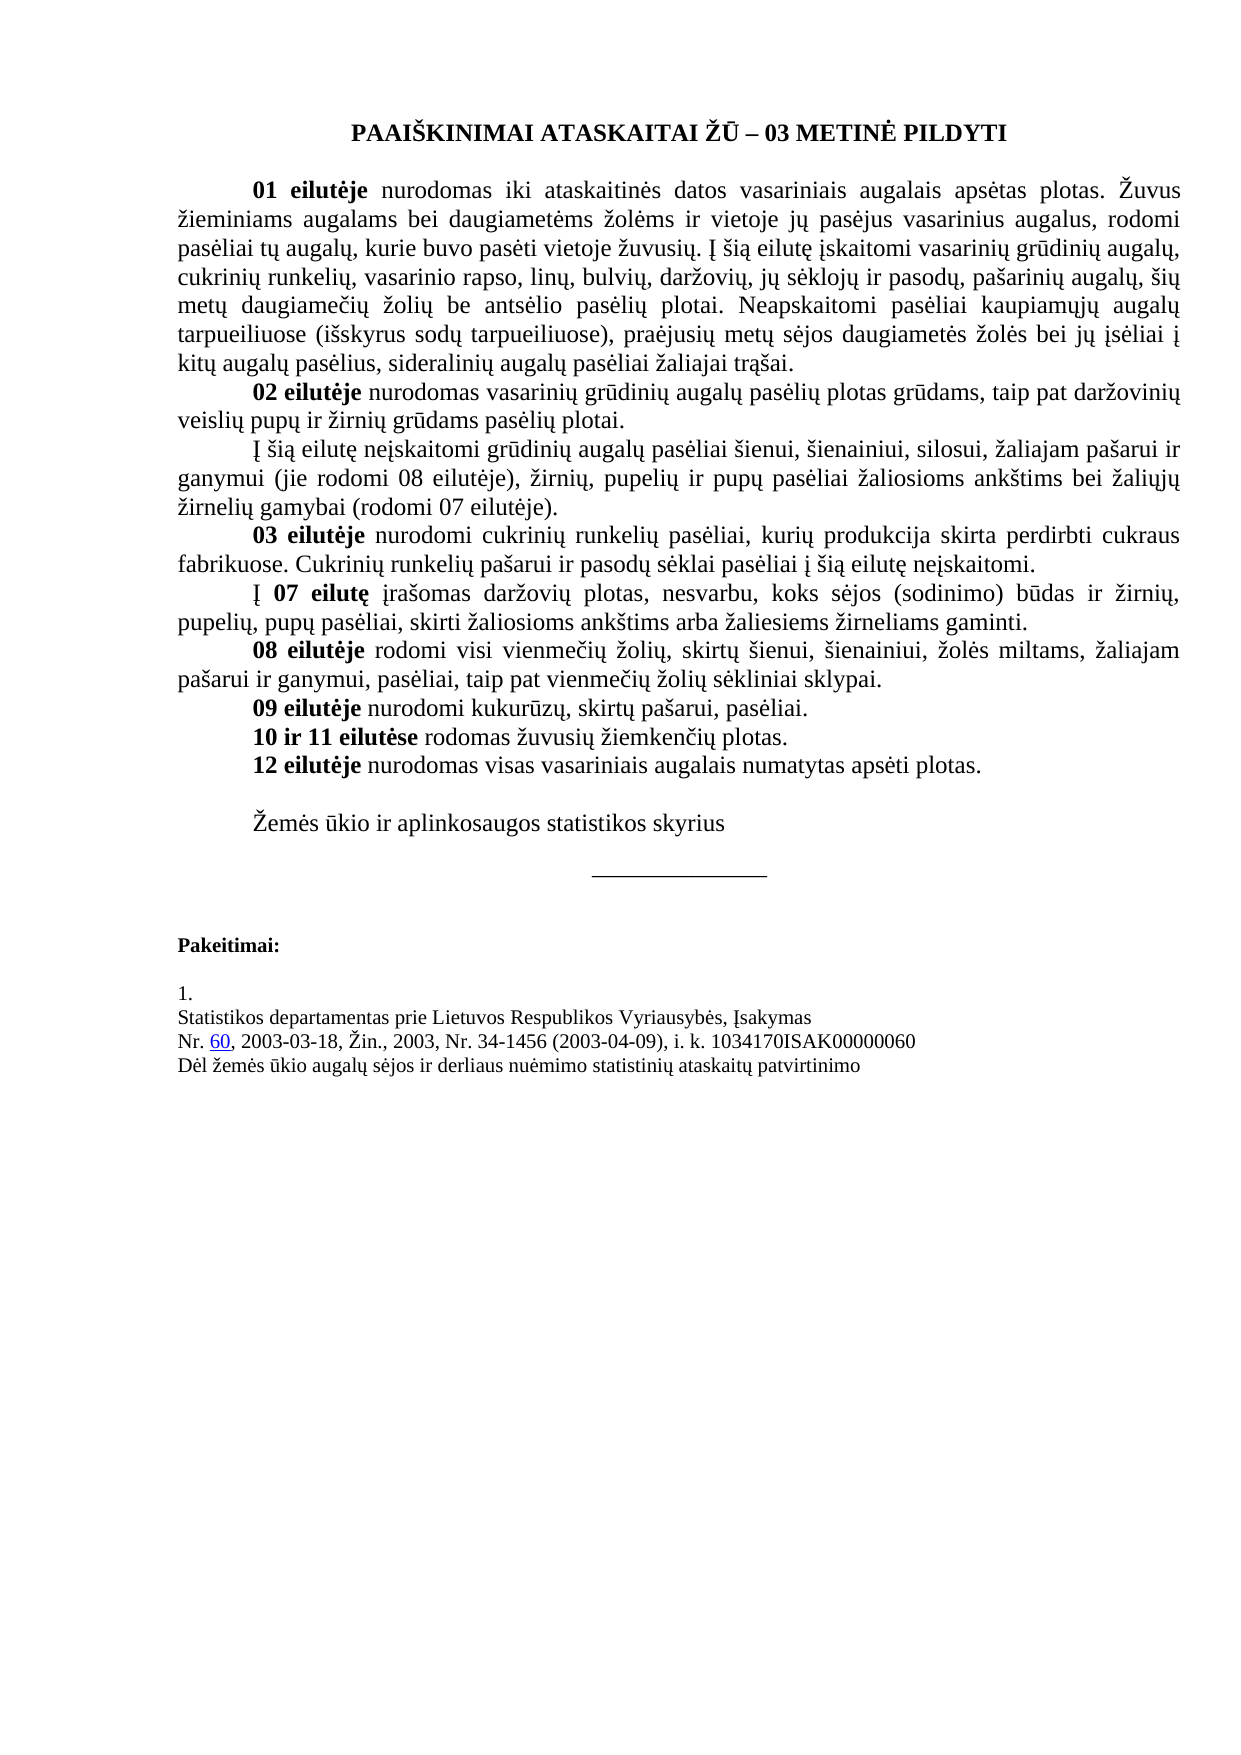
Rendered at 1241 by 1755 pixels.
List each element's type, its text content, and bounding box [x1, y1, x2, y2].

text Į 07 eilutę įrašomas daržovių plotas, nesvarbu, koks sėjos (sodinimo) būdas ir žirnių, pupelių, pupų pasėliai, skirti žaliosioms ankštims arba žaliesiems žirneliams gaminti. [177, 578, 1181, 636]
text 1. [177, 981, 1181, 1005]
text Žemės ūkio ir aplinkosaugos statistikos skyrius [177, 808, 1181, 837]
text 12 eilutėje nurodomas visas vasariniais augalais numatytas apsėti plotas. [177, 751, 1181, 779]
text 10 ir 11 eilutėse rodomas žuvusių žiemkenčių plotas. [177, 722, 1181, 751]
text 02 eilutėje nurodomas vasarinių grūdinių augalų pasėlių plotas grūdams, taip pat daržovinių veislių pupų ir žirnių grūdams pasėlių plotai. [177, 377, 1181, 434]
text 01 eilutėje nurodomas iki ataskaitinės datos vasariniais augalais apsėtas plotas. Žuvus žieminiams augalams bei daugiametėms žolėms ir vietoje jų pasėjus vasarinius augalus, rodomi pasėliai tų augalų, kurie buvo pasėti vietoje žuvusių. Į šią eilutę įskaitomi vasarinių grūdinių augalų, cukrinių runkelių, vasarinio rapso, linų, bulvių, daržovių, jų sėklojų ir pasodų, pašarinių augalų, šių metų daugiamečių žolių be antsėlio pasėlių plotai. Neapskaitomi pasėliai kaupiamųjų augalų tarpueiliuose (išskyrus sodų tarpueiliuose), praėjusių metų sėjos daugiametės žolės bei jų įsėliai į kitų augalų pasėlius, sideralinių augalų pasėliai žaliajai trąšai. [177, 176, 1181, 377]
text 08 eilutėje rodomi visi vienmečių žolių, skirtų šienui, šienainiui, žolės miltams, žaliajam pašarui ir ganymui, pasėliai, taip pat vienmečių žolių sėkliniai sklypai. [177, 636, 1181, 693]
text Nr. 60, 2003-03-18, Žin., 2003, Nr. 34-1456 (2003-04-09), i. k. 1034170ISAK00000060 [177, 1029, 1181, 1053]
text Statistikos departamentas prie Lietuvos Respublikos Vyriausybės, Įsakymas [177, 1005, 1181, 1029]
text Į šią eilutę neįskaitomi grūdinių augalų pasėliai šienui, šienainiui, silosui, žaliajam pašarui ir ganymui (jie rodomi 08 eilutėje), žirnių, pupelių ir pupų pasėliai žaliosioms ankštims bei žaliųjų žirnelių gamybai (rodomi 07 eilutėje). [177, 434, 1181, 521]
text 09 eilutėje nurodomi kukurūzų, skirtų pašarui, pasėliai. [177, 693, 1181, 722]
text paaiškinimai ataskaitai žū – 03 metinė pildyti [177, 118, 1181, 147]
text 03 eilutėje nurodomi cukrinių runkelių pasėliai, kurių produkcija skirta perdirbti cukraus fabrikuose. Cukrinių runkelių pašarui ir pasodų sėklai pasėliai į šią eilutę neįskaitomi. [177, 521, 1181, 578]
text ______________ [177, 851, 1181, 880]
text Dėl žemės ūkio augalų sėjos ir derliaus nuėmimo statistinių ataskaitų patvirtinimo [177, 1053, 1181, 1077]
text Pakeitimai: [177, 933, 1181, 957]
